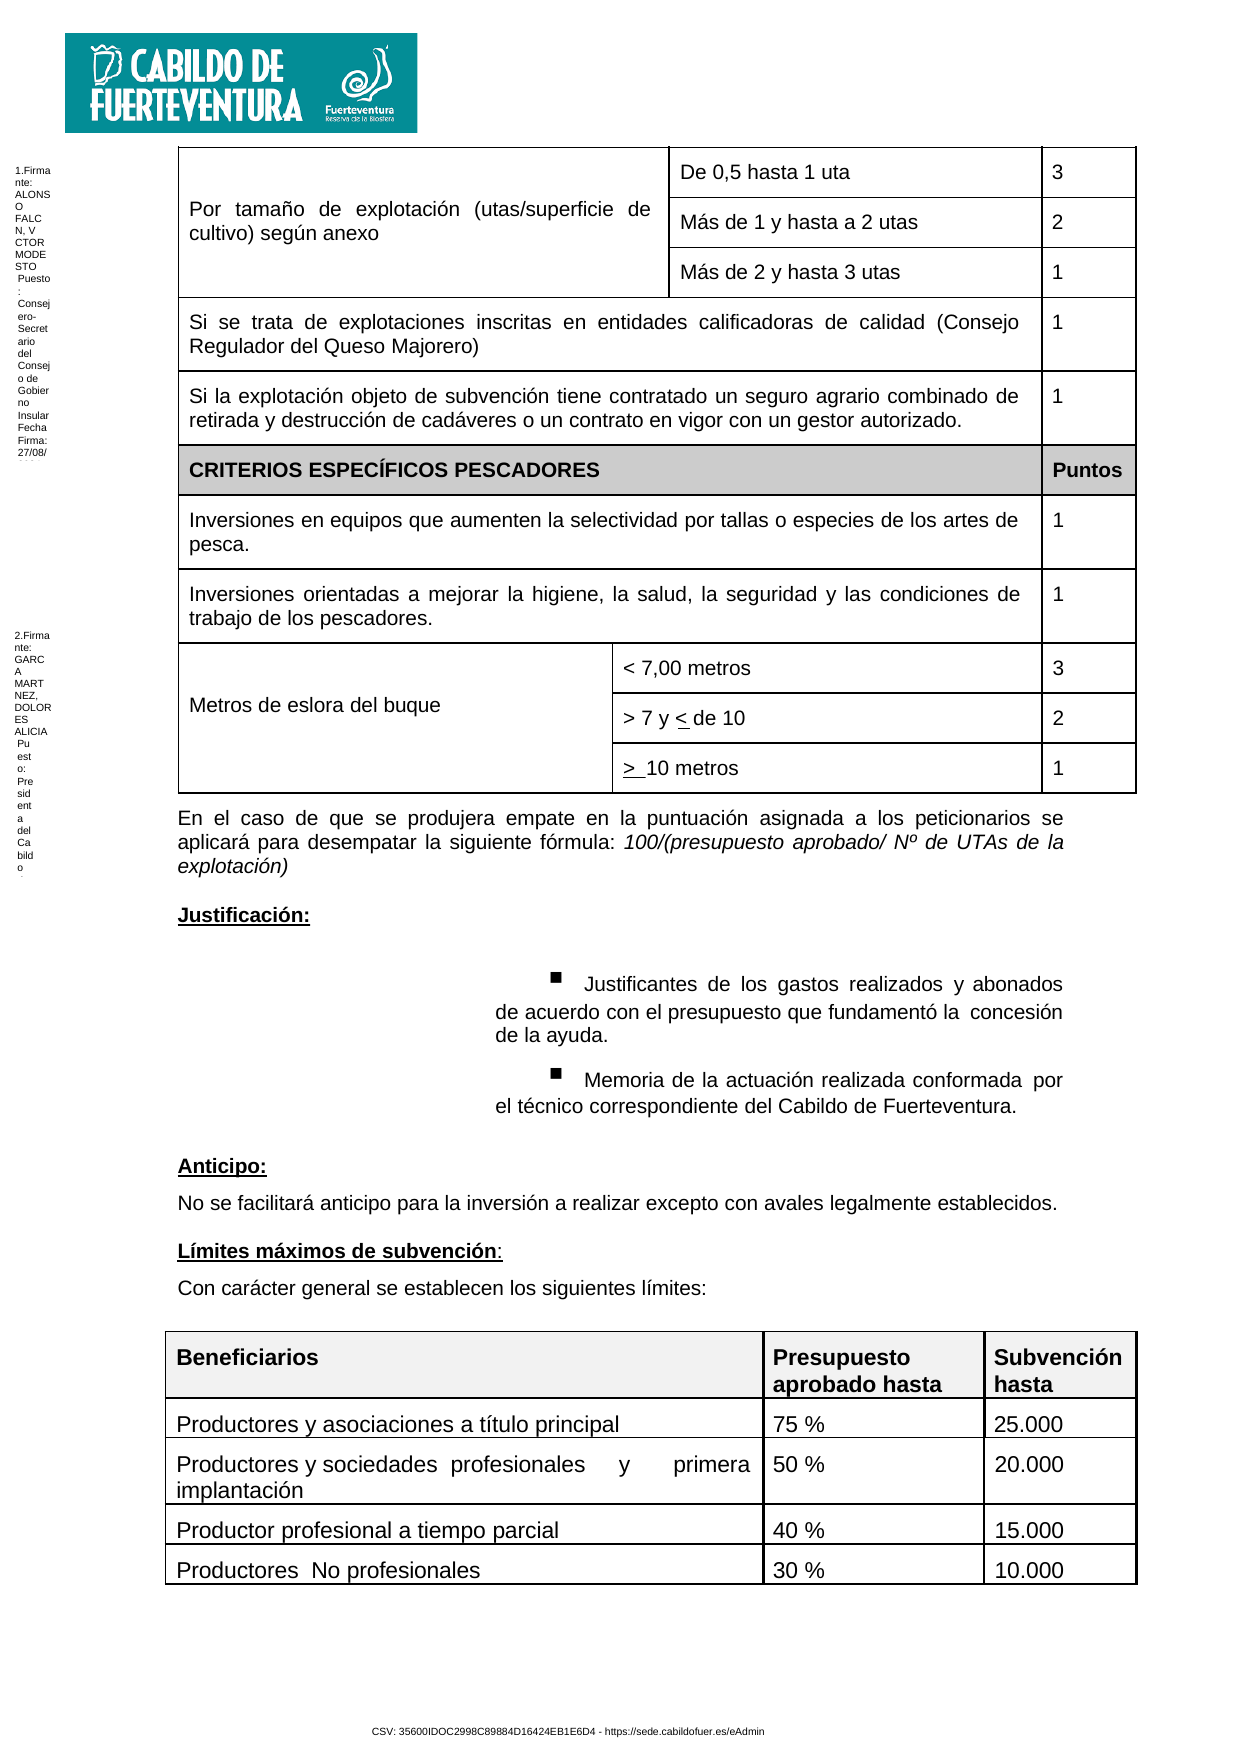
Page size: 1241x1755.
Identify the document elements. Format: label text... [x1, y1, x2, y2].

table_cell Productores y sociedades profesionales y primera implantación [166, 1438, 762, 1503]
table_cell < 7,00 metros [613, 644, 1041, 692]
text No se facilitará anticipo para la inversión a realizar excepto con avales legalmente establecidos. [177, 1190, 1241, 1214]
table_cell 15.000 [985, 1505, 1135, 1543]
table_cell 50 % [765, 1438, 983, 1503]
table_cell 25.000 [986, 1399, 1135, 1437]
table_cell 1 [1043, 496, 1135, 568]
table_cell Puntos [1043, 446, 1135, 494]
table_cell 3 [1043, 644, 1135, 692]
table_cell 1 [1043, 298, 1135, 370]
table_cell 10.000 [985, 1545, 1135, 1583]
table_cell 1 [1043, 248, 1135, 296]
table_header Por tamaño de explotación (utas/superficie de cultivo) según anexo [179, 148, 668, 296]
table_cell Productor profesional a tiempo parcial [166, 1505, 762, 1543]
table_cell Inversiones en equipos que aumenten la selectividad por tallas o especies de los artes de pesca. [179, 496, 1041, 568]
table_cell Si la explotación objeto de subvención tiene contratado un seguro agrario combinado de retirada y destrucción de cadáveres o un contrato en vigor con un gestor autorizado. [179, 372, 1041, 444]
table_cell Más de 2 y hasta 3 utas [670, 248, 1041, 296]
list Justificantes de los gastos realizados y abonados de acuerdo con el presupuesto que fundamentó la concesión de la ayuda. [459, 954, 1063, 1047]
table_cell 1 [1043, 570, 1135, 642]
table_cell 40 % [765, 1505, 983, 1543]
table_header 3 [1043, 148, 1135, 196]
text Puesto: Presidenta del Cabildo de Fuerteventura Fecha Firma: 27/08/2024 12:48:02 [17, 738, 34, 877]
text Con carácter general se establecen los siguientes límites: [177, 1276, 1241, 1300]
table_cell Más de 1 y hasta a 2 utas [670, 198, 1041, 246]
table_cell 30 % [765, 1545, 983, 1583]
table_cell CRITERIOS ESPECÍFICOS PESCADORES [179, 446, 1041, 494]
table_header Beneficiarios [166, 1332, 762, 1397]
table_header De 0,5 hasta 1 uta [670, 148, 1041, 196]
subtitle Anticipo: [177, 1154, 1241, 1178]
text Puesto: Consejero-Secretario del Consejo de Gobierno Insular Fecha Firma: 27/08/2024 12:42:57 [18, 273, 51, 461]
table_cell > 7 y < de 10 [613, 694, 1041, 742]
table_cell Productores y asociaciones a título principal [166, 1399, 762, 1437]
table_cell 20.000 [985, 1438, 1135, 1503]
subtitle Justificación: [177, 903, 311, 924]
table_cell 2 [1043, 694, 1135, 742]
table_cell 75 % [765, 1399, 983, 1437]
table_cell > 10 metros [613, 744, 1041, 792]
text 2.Firmante: GARC A MART NEZ, DOLORES ALICIA [14, 629, 52, 737]
table_cell 1 [1043, 744, 1135, 792]
table_cell Metros de eslora del buque [179, 644, 612, 792]
table_header Presupuesto aprobado hasta [765, 1332, 983, 1397]
table_cell Productores No profesionales [166, 1545, 762, 1583]
list Memoria de la actuación realizada conformada por el técnico correspondiente del Cabildo de Fuerteventura. [459, 1051, 1063, 1117]
table_cell 1 [1043, 372, 1135, 444]
text En el caso de que se produjera empate en la puntuación asignada a los peticionarios se aplicará para desempatar la siguiente fórmula: 100/(presupuesto aprobado/ Nº de UTAs de la explotación) [177, 806, 1064, 878]
text 1.Firmante: ALONSO FALC N, V CTOR MODESTO [15, 165, 52, 273]
table_cell Inversiones orientadas a mejorar la higiene, la salud, la seguridad y las condiciones de trabajo de los pescadores. [179, 570, 1041, 642]
table_cell Si se trata de explotaciones inscritas en entidades calificadoras de calidad (Consejo Regulador del Queso Majorero) [179, 298, 1041, 370]
table_header Subvención hasta [986, 1332, 1135, 1397]
subtitle Límites máximos de subvención: [177, 1239, 1241, 1263]
table_cell 2 [1043, 198, 1135, 246]
